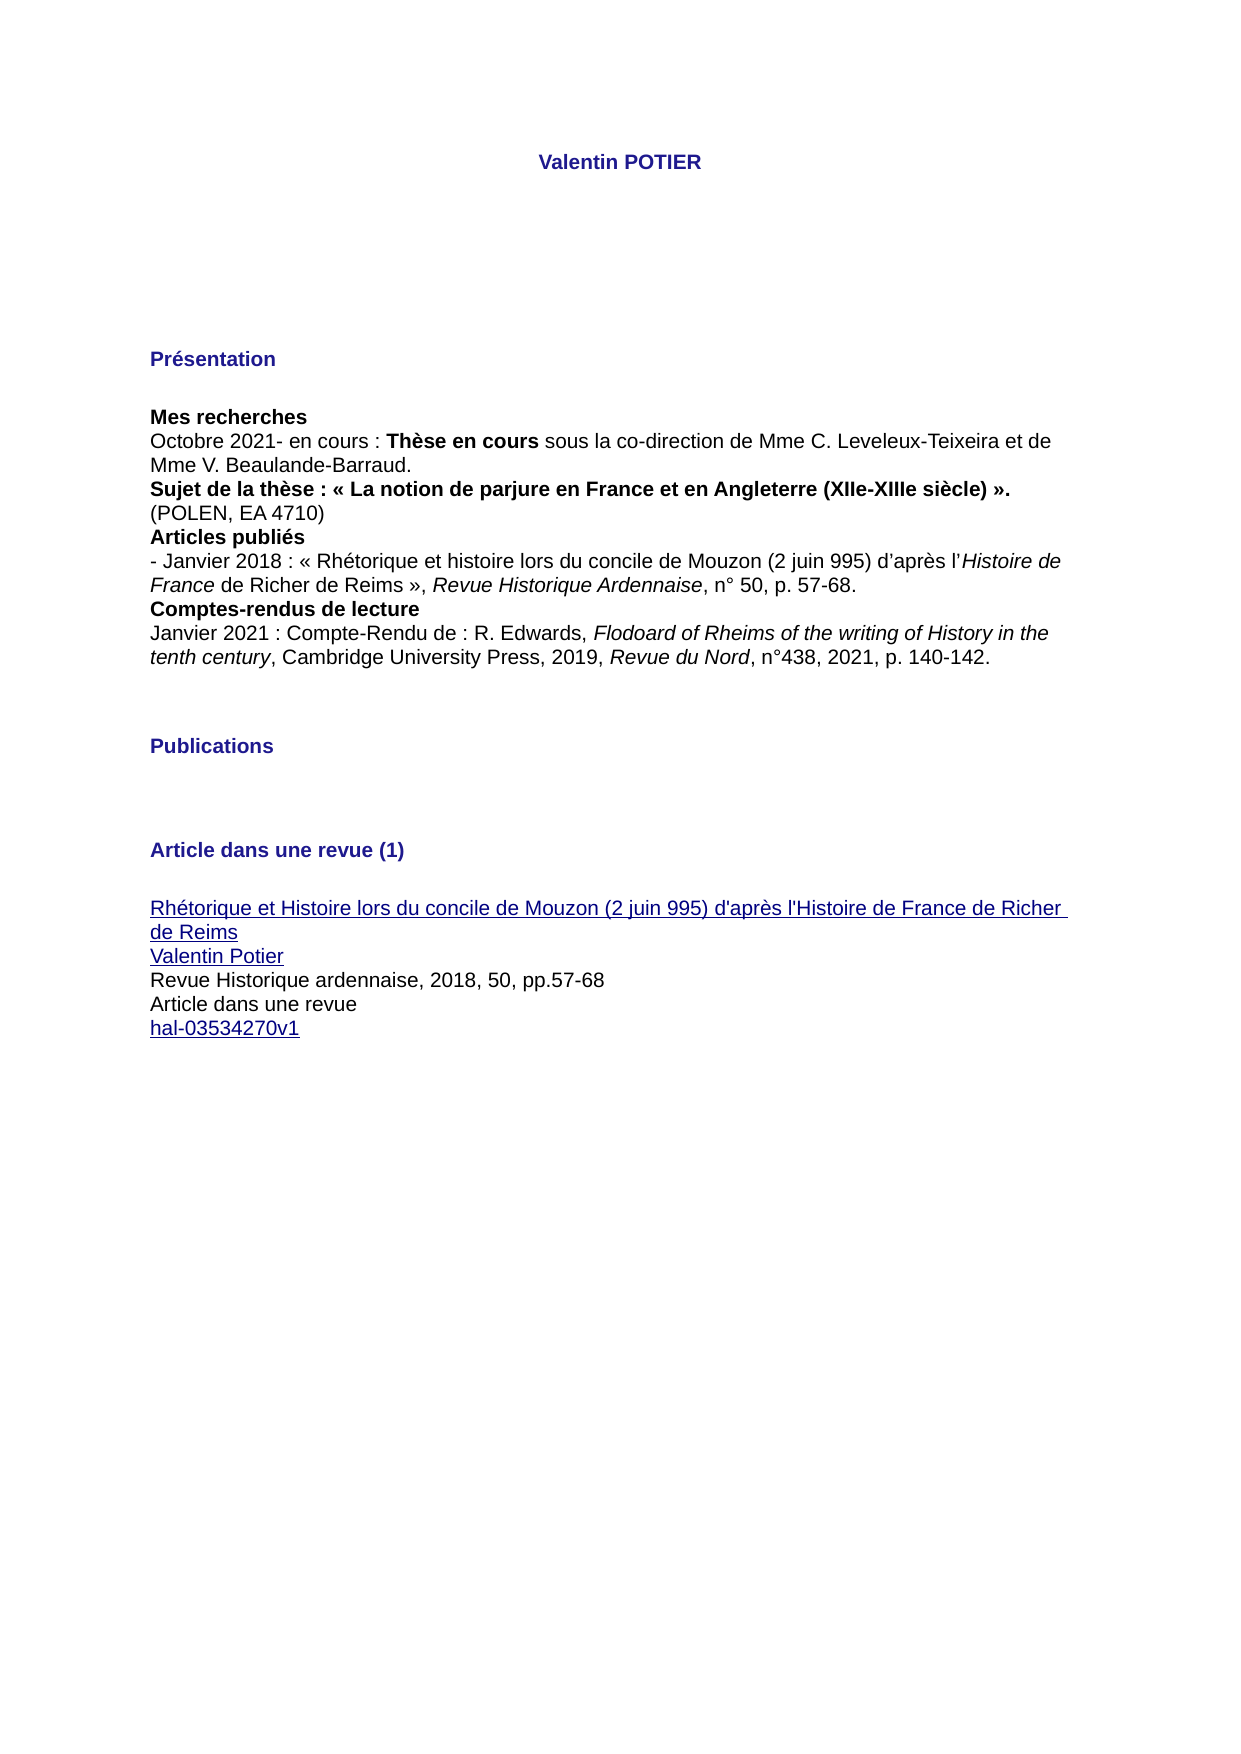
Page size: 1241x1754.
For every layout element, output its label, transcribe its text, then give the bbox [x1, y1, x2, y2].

text Janvier 2021 : Compte-Rendu de : R. Edwards, Flodoard of Rheims of the writing of History in the tenth century, Cambridge University Press, 2019, Revue du Nord, n°438, 2021, p. 140-142. [150, 621, 1090, 669]
table_header Rhétorique et Histoire lors du concile de Mouzon (2 juin 995) d'après l'Histoire de France de Richer de Reims Valentin Potier Revue Historique ardennaise, 2018, 50, pp.57-68 Article dans une revue hal-03534270v1 [150, 896, 1090, 1039]
text Sujet de la thèse : « La notion de parjure en France et en Angleterre (XIIe-XIIIe siècle) ».(POLEN, EA 4710) [150, 477, 1090, 525]
text - Janvier 2018 : « Rhétorique et histoire lors du concile de Mouzon (2 juin 995) d’après l’Histoire de France de Richer de Reims », Revue Historique Ardennaise, n° 50, p. 57-68. [150, 549, 1090, 597]
subtitle Présentation [150, 347, 1090, 371]
text Articles publiés [150, 525, 1090, 549]
text Comptes-rendus de lecture [150, 597, 1090, 621]
text Mes recherches [150, 405, 1090, 429]
subtitle Publications [150, 734, 1090, 758]
subtitle Valentin POTIER [150, 150, 1090, 174]
text Octobre 2021- en cours : Thèse en cours sous la co-direction de Mme C. Leveleux-Teixeira et de Mme V. Beaulande-Barraud. [150, 429, 1090, 477]
subtitle Article dans une revue (1) [150, 837, 1090, 861]
